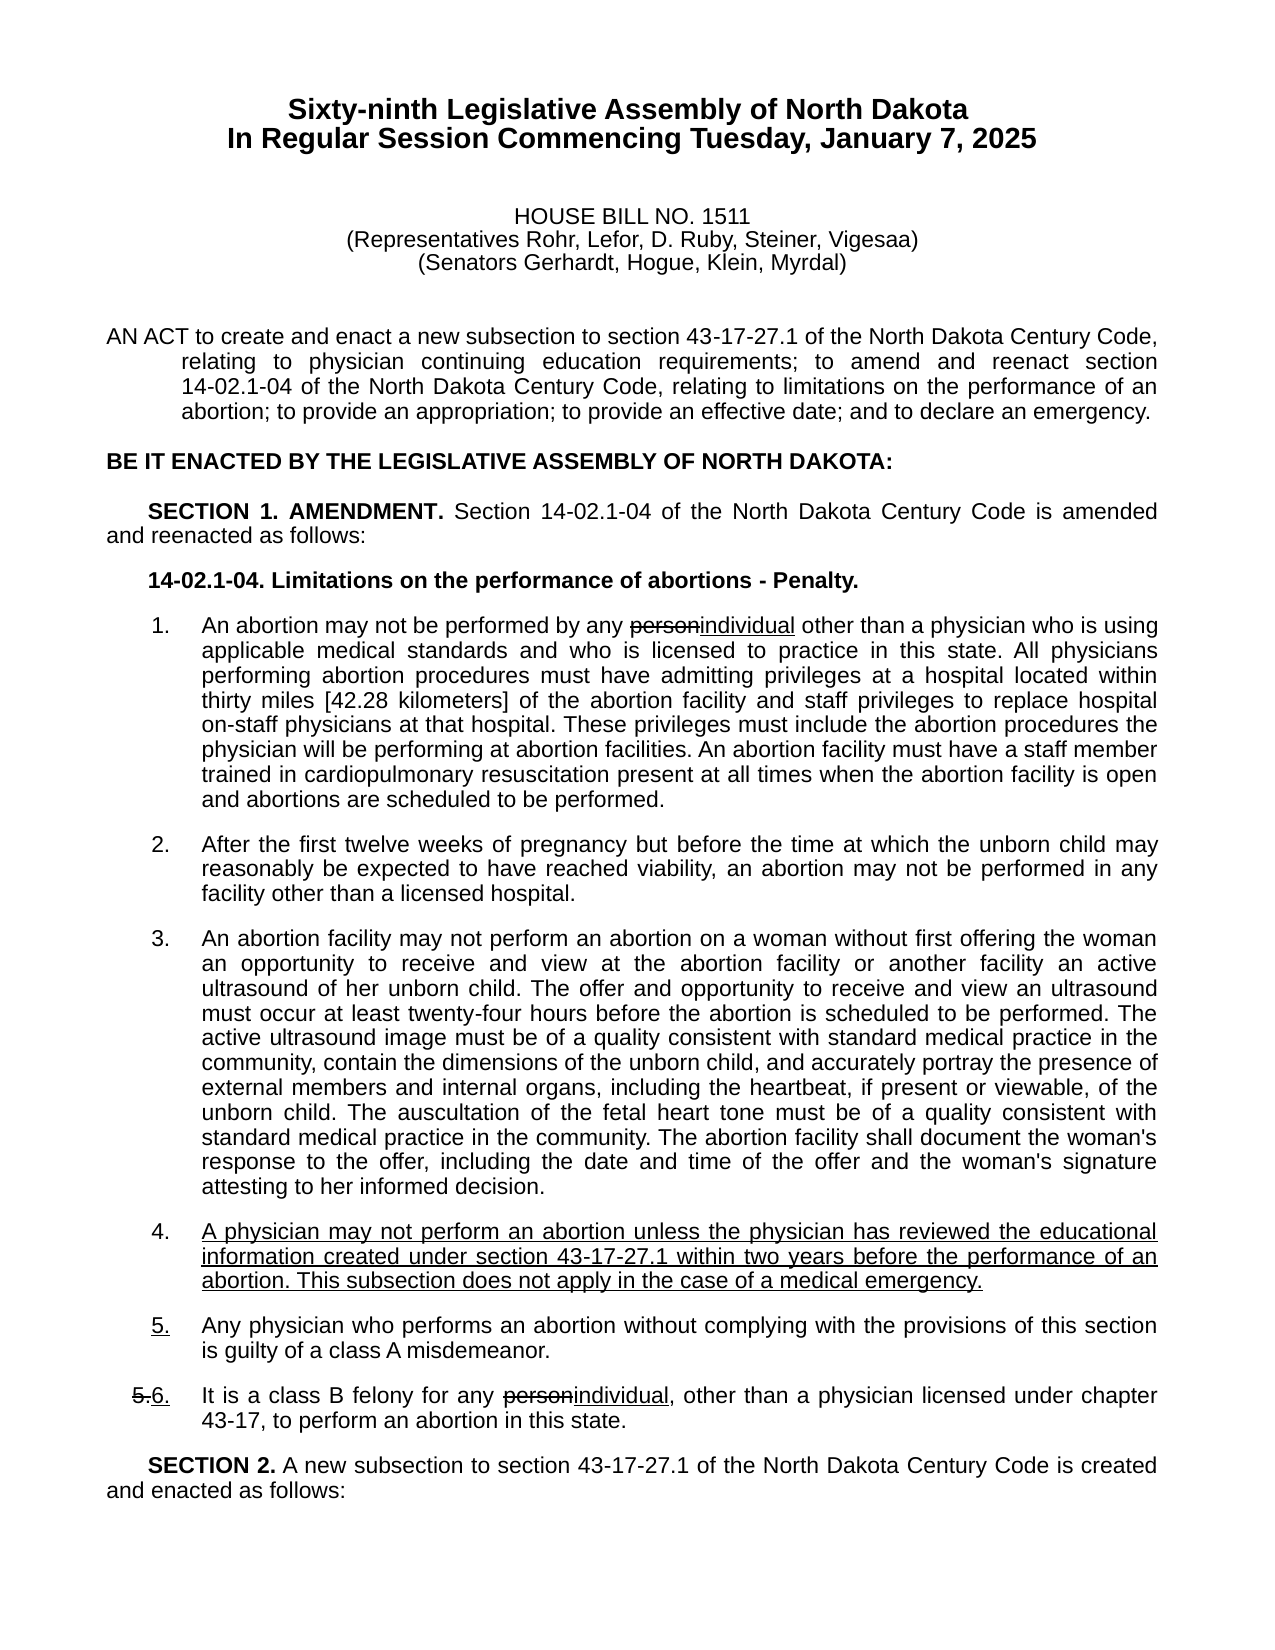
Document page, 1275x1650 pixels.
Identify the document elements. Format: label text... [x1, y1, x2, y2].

title Sixty-ninth Legislative Assembly of North Dakota [106, 96, 1158, 125]
title AN ACT to create and enact a new subsection to section 43‑17‑27.1 of the North Dakota Century Code, relating to physician continuing education requirements; to amend and reenact section 14‑02.1‑04 of the North Dakota Century Code, relating to limitations on the performance of an abortion; to provide an appropriation; to provide an effective date; and to declare an emergency. [106, 325, 1158, 424]
text 2. After the first twelve weeks of pregnancy but before the time at which the unborn child may reasonably be expected to have reached viability, an abortion may not be performed in any facility other than a licensed hospital. [106, 832, 1158, 907]
text SECTION 2. A new subsection to section 43‑17‑27.1 of the North Dakota Century Code is created and enacted as follows: [106, 1453, 1158, 1503]
text 5. Any physician who performs an abortion without complying with the provisions of this section is guilty of a class A misdemeanor. [106, 1314, 1158, 1364]
text 5.6. It is a class B felony for any personindividual, other than a physician licensed under chapter 43‑17, to perform an abortion in this state. [106, 1384, 1158, 1433]
text 3. An abortion facility may not perform an abortion on a woman without first offering the woman an opportunity to receive and view at the abortion facility or another facility an active ultrasound of her unborn child. The offer and opportunity to receive and view an ultrasound must occur at least twenty‑four hours before the abortion is scheduled to be performed. The active ultrasound image must be of a quality consistent with standard medical practice in the community, contain the dimensions of the unborn child, and accurately portray the presence of external members and internal organs, including the heartbeat, if present or viewable, of the unborn child. The auscultation of the fetal heart tone must be of a quality consistent with standard medical practice in the community. The abortion facility shall document the woman's response to the offer, including the date and time of the offer and the woman's signature attesting to her informed decision. [106, 927, 1158, 1199]
text House BILL NO. 1511 [106, 204, 1158, 229]
text SECTION 1. AMENDMENT. Section 14‑02.1‑04 of the North Dakota Century Code is amended and reenacted as follows: [106, 499, 1158, 549]
text (Representatives Rohr, Lefor, D. Ruby, Steiner, Vigesaa) [106, 229, 1158, 252]
subtitle 14‑02.1‑04. Limitations on the performance of abortions ‑ Penalty. [106, 569, 1158, 594]
text 4. A physician may not perform an abortion unless the physician has reviewed the educational information created under section 43‑17‑27.1 within two years before the performance of an abortion. This subsection does not apply in the case of a medical emergency. [106, 1219, 1158, 1294]
text BE IT ENACTED BY THE LEGISLATIVE ASSEMBLY OF NORTH DAKOTA: [106, 449, 1158, 474]
title In Regular Session Commencing Tuesday, January 7, 2025 [106, 125, 1158, 154]
text (Senators Gerhardt, Hogue, Klein, Myrdal) [106, 252, 1158, 275]
text 1. An abortion may not be performed by any personindividual other than a physician who is using applicable medical standards and who is licensed to practice in this state. All physicians performing abortion procedures must have admitting privileges at a hospital located within thirty miles [42.28 kilometers] of the abortion facility and staff privileges to replace hospital on‑staff physicians at that hospital. These privileges must include the abortion procedures the physician will be performing at abortion facilities. An abortion facility must have a staff member trained in cardiopulmonary resuscitation present at all times when the abortion facility is open and abortions are scheduled to be performed. [106, 614, 1158, 812]
